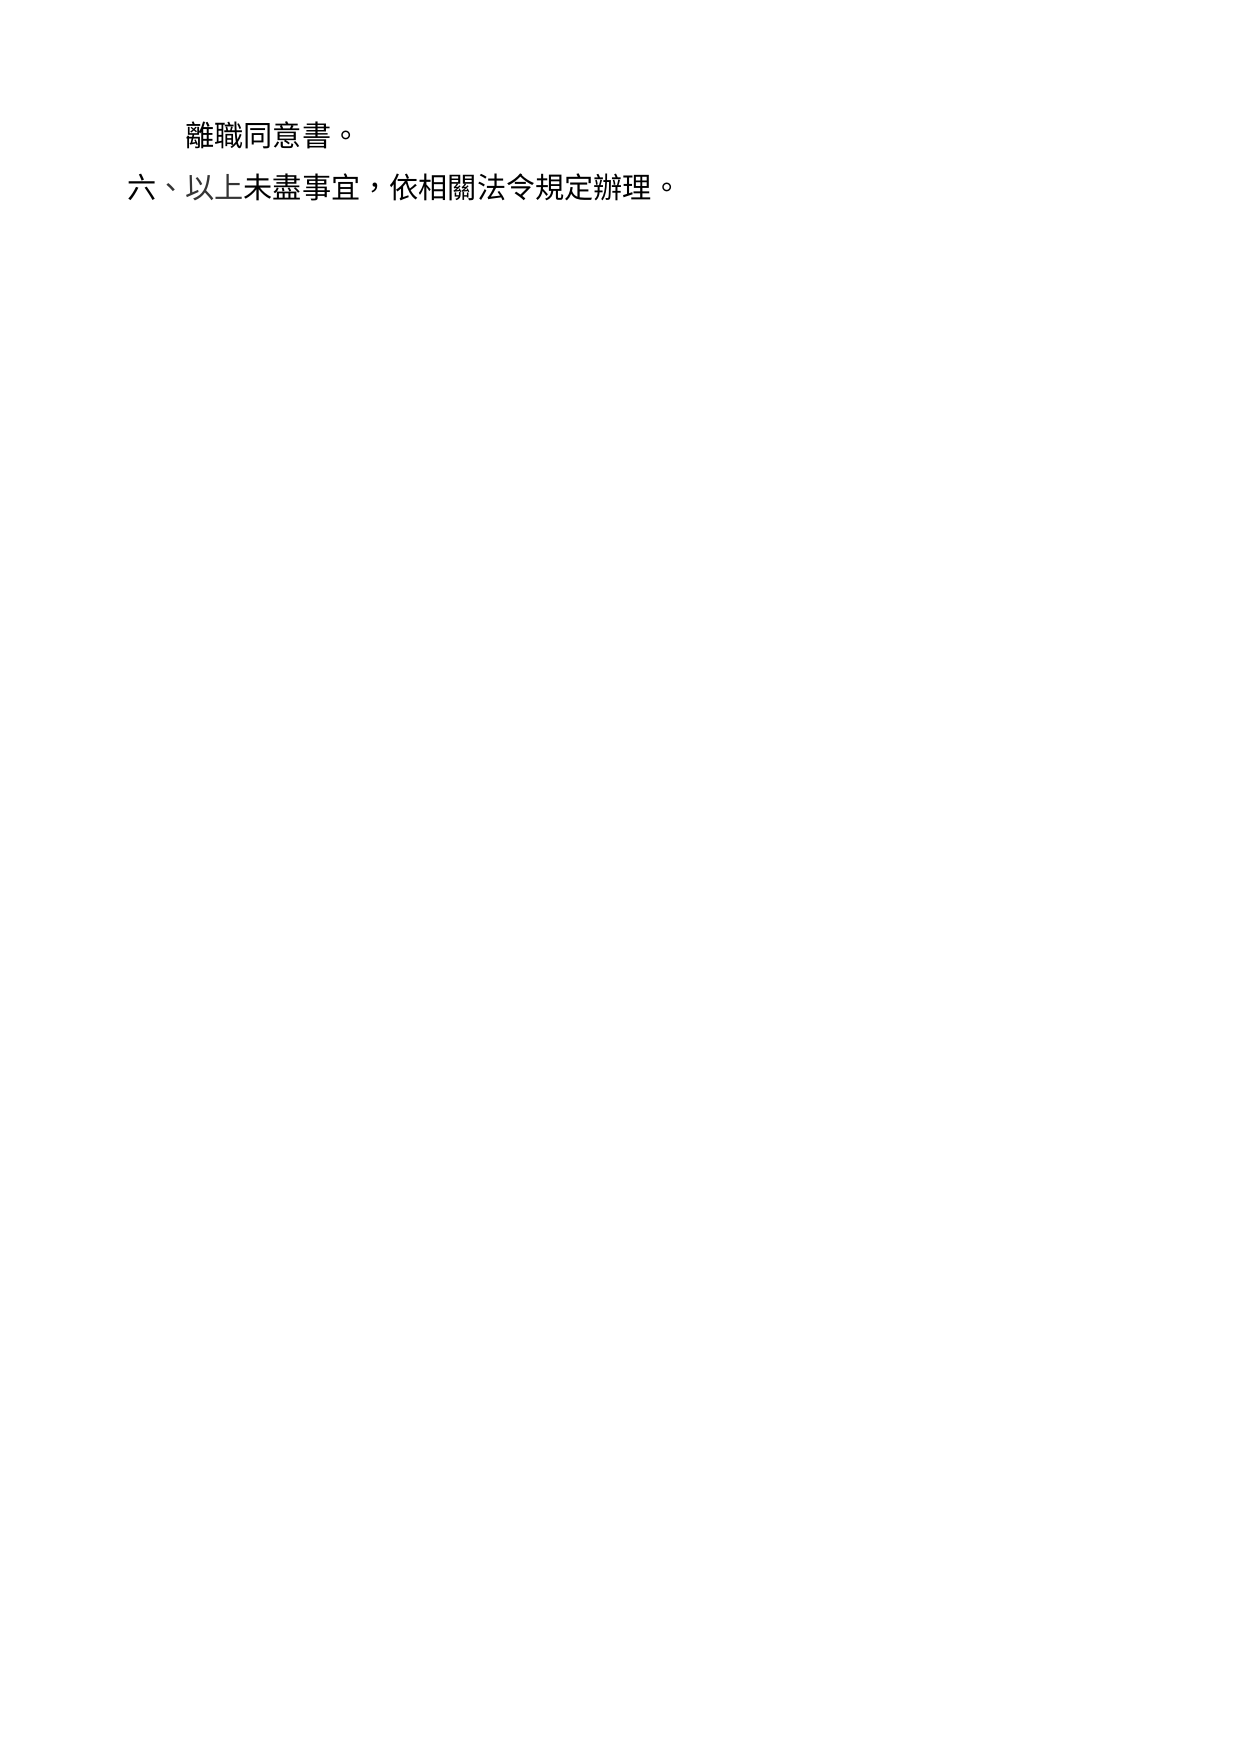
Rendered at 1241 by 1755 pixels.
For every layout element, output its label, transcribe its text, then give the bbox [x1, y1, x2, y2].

text 六、以上未盡事宜，依相關法令規定辦理。 [127, 169, 1213, 206]
text 離職同意書。 [127, 112, 1105, 155]
